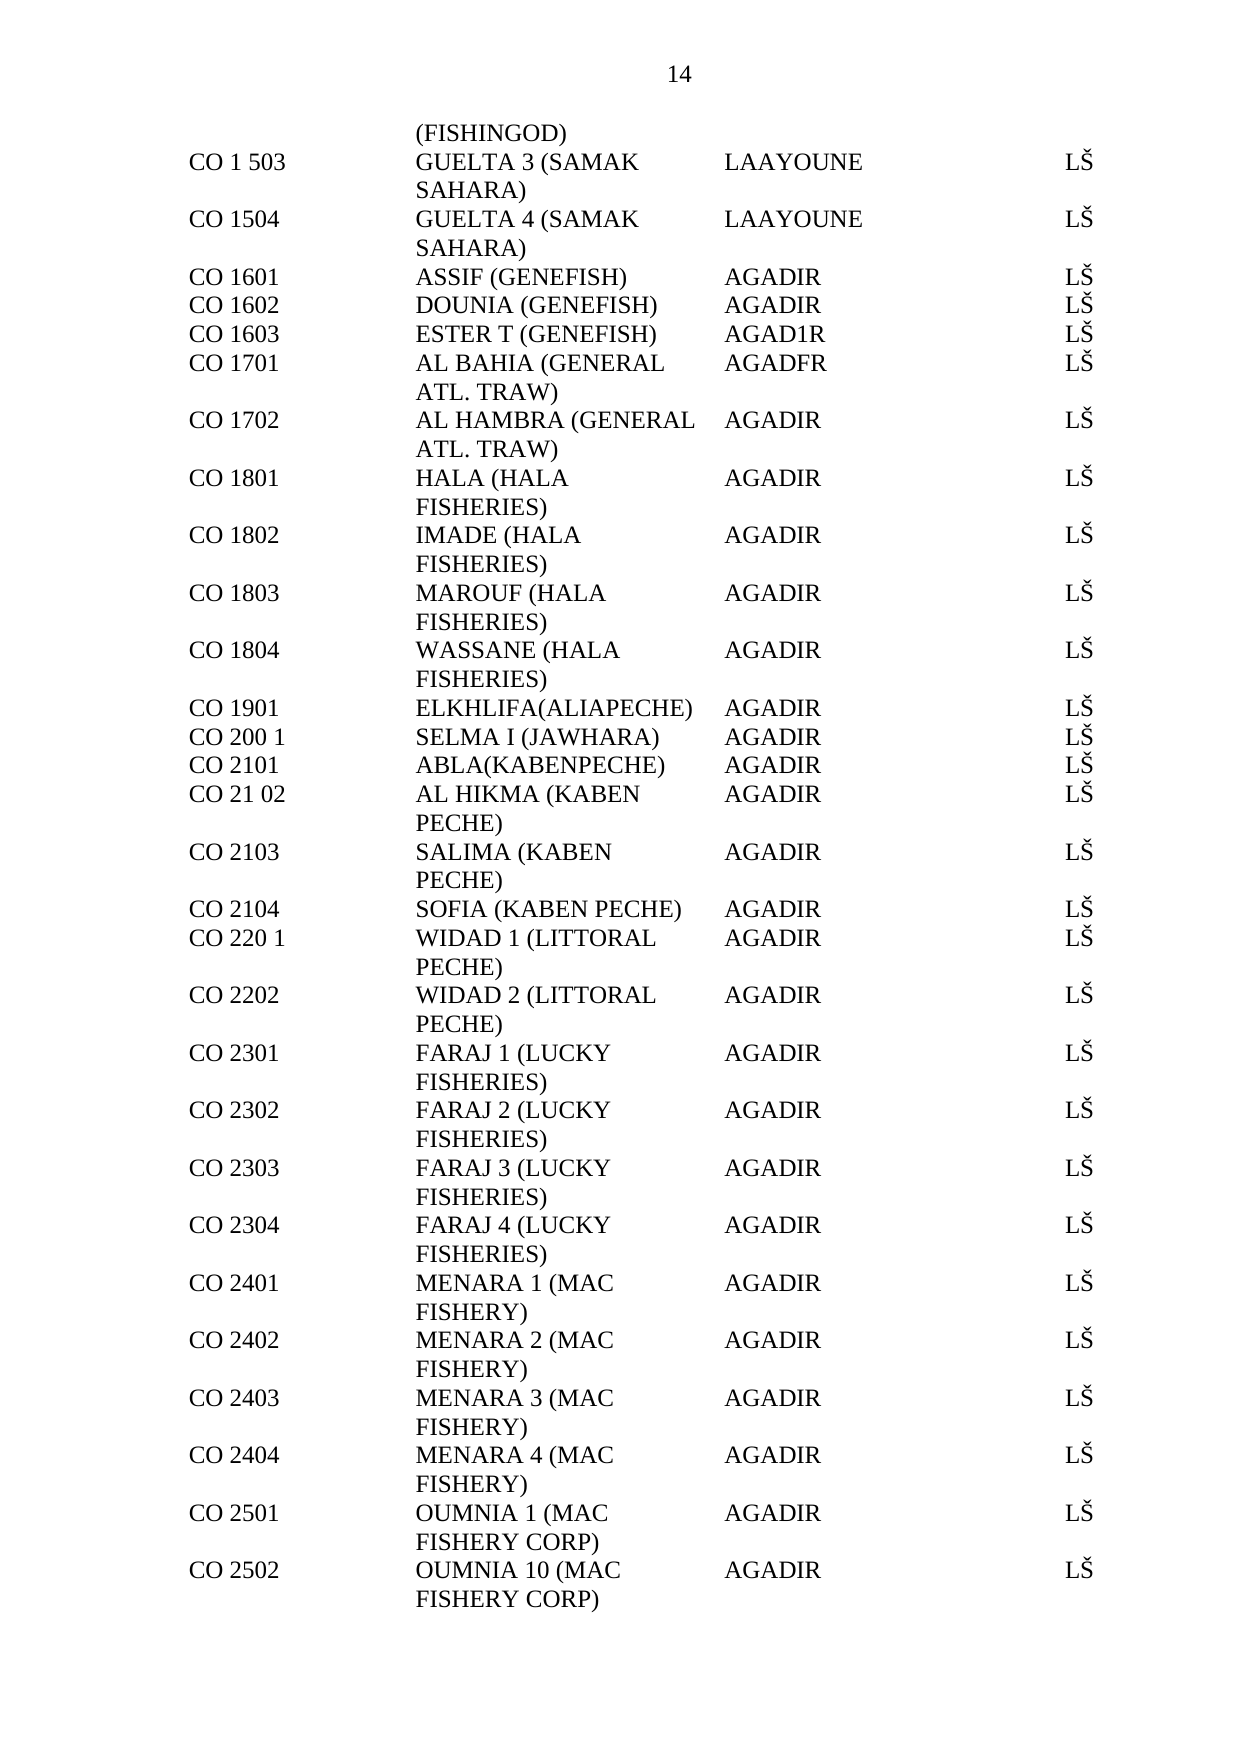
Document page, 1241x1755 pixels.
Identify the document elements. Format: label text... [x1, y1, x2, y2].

table_cell [942, 981, 1053, 1038]
table_cell CO 2502 [177, 1556, 404, 1613]
table_cell CO 2304 [177, 1211, 404, 1268]
table_cell [942, 204, 1053, 262]
table_cell AL HAMBRA (GENERAL ATL. TRAW) [404, 406, 713, 463]
table_cell LŠ [1054, 406, 1204, 463]
table_cell [942, 894, 1053, 923]
table_cell LŠ [1054, 722, 1204, 751]
table_cell [942, 1038, 1053, 1096]
table_cell FARAJ 4 (LUCKY FISHERIES) [404, 1211, 713, 1268]
table_cell CO 1702 [177, 406, 404, 463]
table_cell CO 2501 [177, 1498, 404, 1556]
table_cell LŠ [1054, 923, 1204, 981]
table_cell WASSANE (HALA FISHERIES) [404, 636, 713, 693]
table_cell AGADIR [713, 693, 942, 722]
table_cell GUELTA 4 (SAMAK SAHARA) [404, 204, 713, 262]
table_cell LŠ [1054, 147, 1204, 204]
table_cell CO 2104 [177, 894, 404, 923]
table_cell AGADIR [713, 1153, 942, 1211]
table_cell LŠ [1054, 693, 1204, 722]
table_cell AGADIR [713, 751, 942, 779]
table_cell AGADIR [713, 1096, 942, 1153]
table_cell IMADE (HALA FISHERIES) [404, 521, 713, 578]
table_cell (FISHINGOD) [404, 118, 713, 147]
table_cell AGADIR [713, 636, 942, 693]
table_cell LŠ [1054, 981, 1204, 1038]
table_cell LŠ [1054, 348, 1204, 406]
table_cell [942, 751, 1053, 779]
table_cell [942, 1556, 1053, 1613]
table_cell agadir [713, 923, 942, 981]
table_cell [942, 578, 1053, 636]
table_cell AGADIR [713, 521, 942, 578]
table_cell CO 2202 [177, 981, 404, 1038]
table_cell agadir [713, 1383, 942, 1441]
table_cell [177, 118, 404, 147]
table_cell AGAD1R [713, 319, 942, 348]
table_cell FARAJ 2 (LUCKY FISHERIES) [404, 1096, 713, 1153]
table_cell [942, 1383, 1053, 1441]
table_cell AGADIR [713, 1556, 942, 1613]
table_cell MENARA 1 (MAC FISHERY) [404, 1268, 713, 1326]
table_cell CO 2301 [177, 1038, 404, 1096]
table_cell MENARA 2 (MAC FISHERY) [404, 1326, 713, 1383]
table_cell HALA (HALA FISHERIES) [404, 463, 713, 521]
table_cell ABLA(KABENPECHE) [404, 751, 713, 779]
table_cell LŠ [1054, 779, 1204, 837]
table_cell CO 2402 [177, 1326, 404, 1383]
table_cell OUMNIA 1 (MAC FiSHERY CORP) [404, 1498, 713, 1556]
table_cell [942, 262, 1053, 291]
table_cell AL BAHIA (GENERAL ATL. TRAW) [404, 348, 713, 406]
table_cell CO 1802 [177, 521, 404, 578]
table_cell CO 1701 [177, 348, 404, 406]
table_cell FARAJ 3 (LUCKY FISHERIES) [404, 1153, 713, 1211]
table_cell LAAYOUNE [713, 204, 942, 262]
table_cell [942, 521, 1053, 578]
table_cell MENARA 3 (MAC FISHERY) [404, 1383, 713, 1441]
table_cell LŠ [1054, 1556, 1204, 1613]
table_cell [942, 1326, 1053, 1383]
table_cell [942, 1498, 1053, 1556]
table_cell LŠ [1054, 204, 1204, 262]
table_cell CO 2403 [177, 1383, 404, 1441]
table_cell AGADIR [713, 837, 942, 894]
table_cell [942, 1268, 1053, 1326]
table_cell LŠ [1054, 751, 1204, 779]
table_cell agadir [713, 578, 942, 636]
table_cell LŠ [1054, 636, 1204, 693]
table_cell CO 1804 [177, 636, 404, 693]
table_cell [942, 147, 1053, 204]
table_cell LŠ [1054, 1268, 1204, 1326]
table_cell CO 21 02 [177, 779, 404, 837]
table_cell CO 2101 [177, 751, 404, 779]
table_cell [942, 319, 1053, 348]
table_cell AGADIR [713, 1498, 942, 1556]
table_cell MENARA 4 (MAC FISHERY) [404, 1441, 713, 1498]
table_cell ASSIF (GENEFISH) [404, 262, 713, 291]
table_cell CO 200 1 [177, 722, 404, 751]
table_cell agadir [713, 1326, 942, 1383]
table_cell [942, 636, 1053, 693]
table_cell LŠ [1054, 291, 1204, 319]
table_cell CO 1603 [177, 319, 404, 348]
table_cell CO 2404 [177, 1441, 404, 1498]
table_cell DOUNIA (GENEFISH) [404, 291, 713, 319]
table_cell CO 1504 [177, 204, 404, 262]
table_cell [942, 693, 1053, 722]
table_cell WIDAD 2 (LITTORAL PECHE) [404, 981, 713, 1038]
table_cell AGADIR [713, 291, 942, 319]
table_cell LŠ [1054, 1326, 1204, 1383]
table_cell LŠ [1054, 1038, 1204, 1096]
table_cell agadir [713, 1268, 942, 1326]
table_cell LŠ [1054, 262, 1204, 291]
table_cell ESTER T (GENEFISH) [404, 319, 713, 348]
table_cell AGADIR [713, 779, 942, 837]
table_cell SOFIA (KABEN PECHE) [404, 894, 713, 923]
table_cell AGADIR [713, 981, 942, 1038]
table_cell [713, 118, 942, 147]
table_cell [942, 923, 1053, 981]
table_cell [942, 1096, 1053, 1153]
table_cell agadir [713, 1211, 942, 1268]
table_cell CO 2103 [177, 837, 404, 894]
table_cell [942, 118, 1053, 147]
table_cell [942, 1211, 1053, 1268]
table_cell CO 220 1 [177, 923, 404, 981]
table_cell [942, 1441, 1053, 1498]
table_cell FARAJ 1 (LUCKY FISHERIES) [404, 1038, 713, 1096]
table_cell LŠ [1054, 463, 1204, 521]
table_cell SALIMA (KABEN PECHE) [404, 837, 713, 894]
table_cell [942, 348, 1053, 406]
table_cell LŠ [1054, 1498, 1204, 1556]
table_cell [942, 291, 1053, 319]
table_cell [942, 837, 1053, 894]
table_cell CO 1801 [177, 463, 404, 521]
table_cell AGADIR [713, 894, 942, 923]
table_cell GUELTA 3 (SAMAK SAHARA) [404, 147, 713, 204]
table_cell LAAYOUNE [713, 147, 942, 204]
table_cell AL HIKMA (KABEN PECHE) [404, 779, 713, 837]
table_cell CO 1901 [177, 693, 404, 722]
table_cell CO 1 503 [177, 147, 404, 204]
table_cell CO 1803 [177, 578, 404, 636]
table_cell CO 2302 [177, 1096, 404, 1153]
table_cell LŠ [1054, 1441, 1204, 1498]
table_cell [942, 722, 1053, 751]
table_cell AGADIR [713, 406, 942, 463]
table_cell LŠ [1054, 1096, 1204, 1153]
table_cell CO 2401 [177, 1268, 404, 1326]
table_cell [942, 1153, 1053, 1211]
table_cell LŠ [1054, 837, 1204, 894]
table_cell MAROUF (HALA FISHERIES) [404, 578, 713, 636]
table_cell ElKhlifa(AliaPeche) [404, 693, 713, 722]
table_cell WIDAD 1 (LITTORAL PECHE) [404, 923, 713, 981]
table_cell CO 2303 [177, 1153, 404, 1211]
table_cell SELMA I (JAWHARA) [404, 722, 713, 751]
table_cell [942, 463, 1053, 521]
table_cell OUMNIA 10 (MAC FISHERY CORP) [404, 1556, 713, 1613]
table_cell [942, 779, 1053, 837]
table_cell LŠ [1054, 1153, 1204, 1211]
table_cell [942, 406, 1053, 463]
table_cell LŠ [1054, 1211, 1204, 1268]
table_cell AGADIR [713, 1441, 942, 1498]
table_cell AGADIR [713, 262, 942, 291]
table_cell CO 1602 [177, 291, 404, 319]
table_cell LŠ [1054, 521, 1204, 578]
table_cell AGADIR [713, 463, 942, 521]
table_cell AGADIR [713, 722, 942, 751]
table_cell CO 1601 [177, 262, 404, 291]
table_cell [1054, 118, 1204, 147]
table_cell LŠ [1054, 1383, 1204, 1441]
table_cell LŠ [1054, 578, 1204, 636]
table_cell LŠ [1054, 319, 1204, 348]
table_cell LŠ [1054, 894, 1204, 923]
table_cell AGADfR [713, 348, 942, 406]
table_cell AGADIR [713, 1038, 942, 1096]
